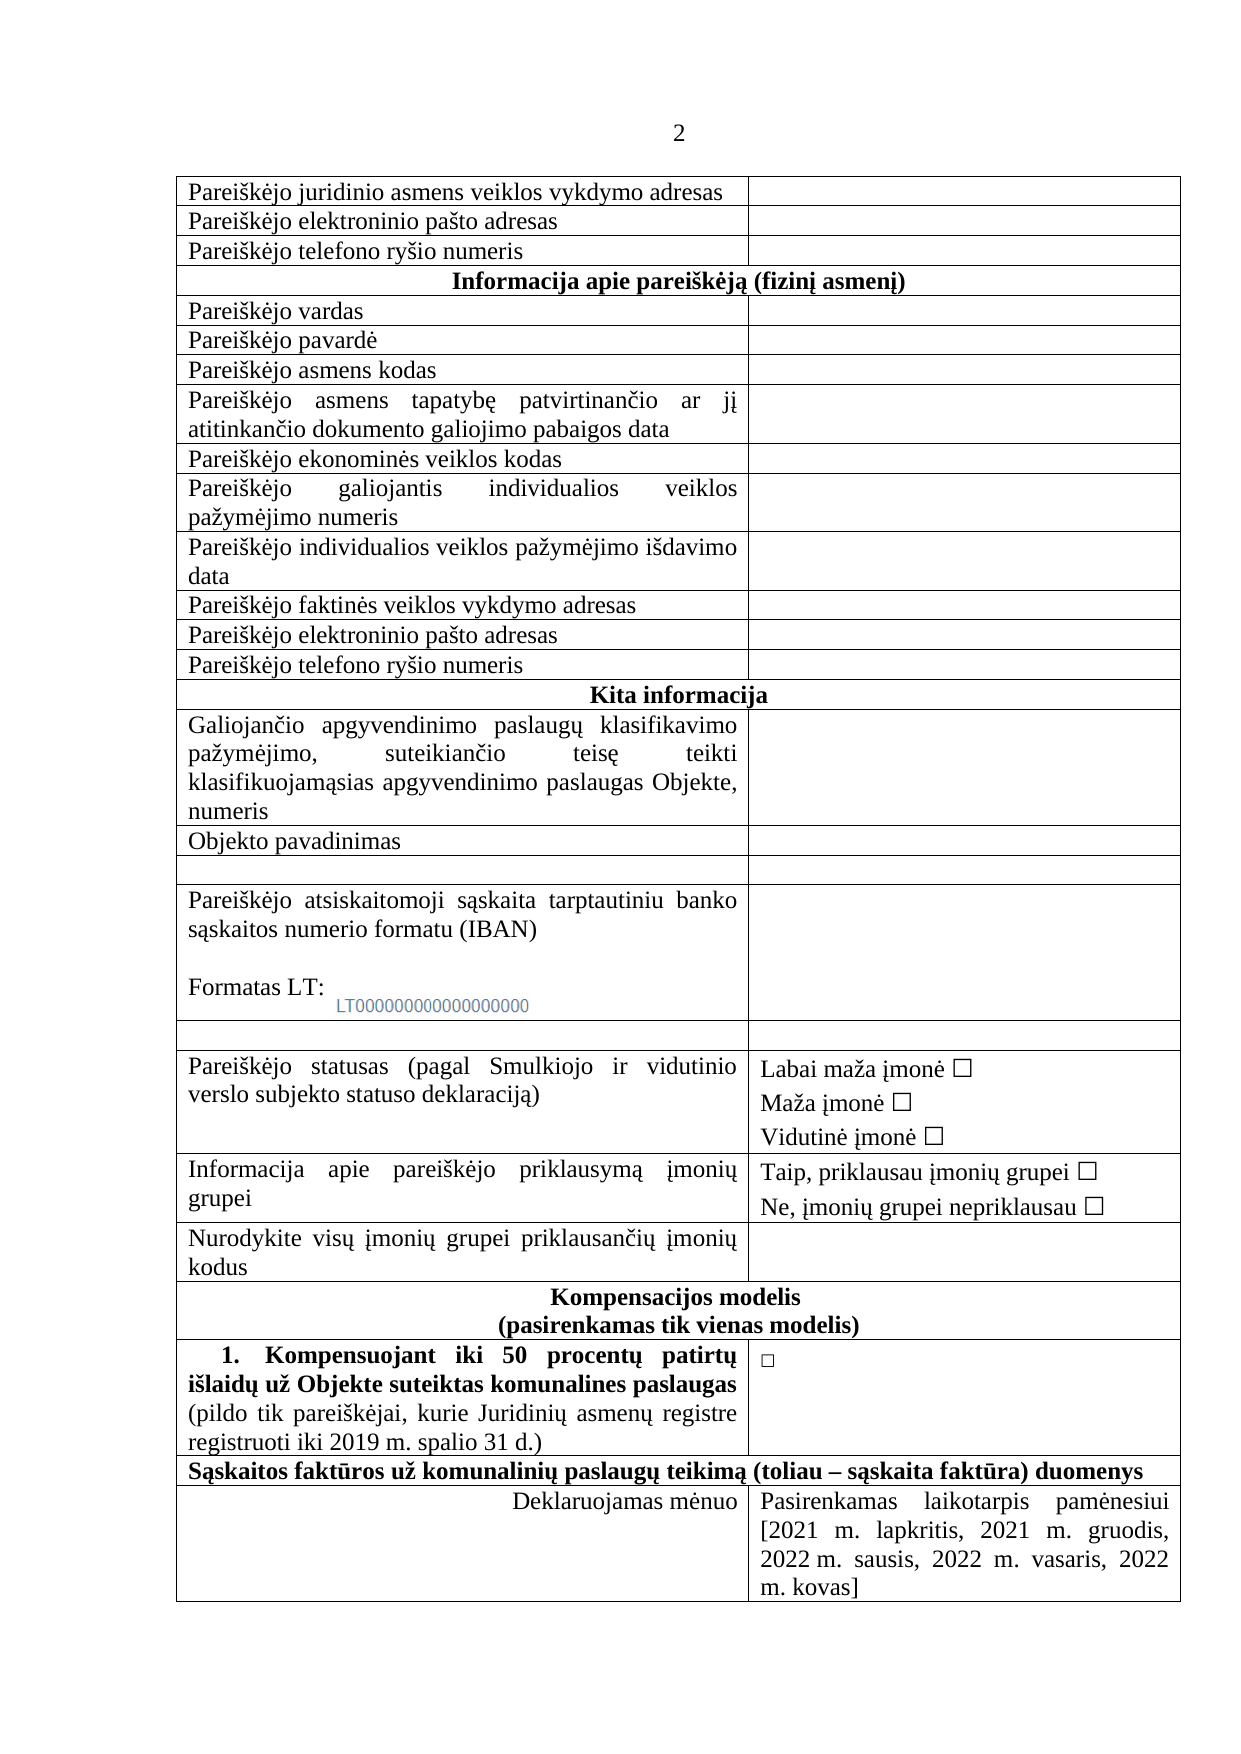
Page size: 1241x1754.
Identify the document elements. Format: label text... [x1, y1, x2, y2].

table_cell [749, 1021, 1180, 1050]
table_cell 1. Kompensuojant iki 50 procentų patirtų išlaidų už Objekte suteiktas komunalines paslaugas (pildo tik pareiškėjai, kurie Juridinių asmenų registre registruoti iki 2019 m. spalio 31 d.) [177, 1340, 748, 1455]
table_cell Pareiškėjo telefono ryšio numeris [177, 236, 748, 265]
table_cell Taip, priklausau įmonių grupei ☐ Ne, įmonių grupei nepriklausau ☐ [749, 1154, 1180, 1222]
table_cell Pareiškėjo asmens kodas [177, 355, 748, 384]
table_cell ☐ [749, 1340, 1180, 1455]
table_cell [749, 236, 1180, 265]
table_cell [749, 710, 1180, 825]
table_cell Pareiškėjo elektroninio pašto adresas [177, 620, 748, 649]
table_cell [749, 296, 1180, 324]
table_cell [749, 444, 1180, 472]
table_cell Pareiškėjo statusas (pagal Smulkiojo ir vidutinio verslo subjekto statuso deklaraciją) [177, 1051, 748, 1153]
table_cell Informacija apie pareiškėją (fizinį asmenį) [177, 266, 1180, 295]
table_cell Pareiškėjo vardas [177, 296, 748, 324]
table_cell Kita informacija [177, 680, 1180, 709]
table_cell [749, 1223, 1180, 1281]
table_cell Deklaruojamas mėnuo [177, 1486, 748, 1601]
table_cell Pareiškėjo telefono ryšio numeris [177, 650, 748, 679]
table_cell Nurodykite visų įmonių grupei priklausančių įmonių kodus [177, 1223, 748, 1281]
table_cell Sąskaitos faktūros už komunalinių paslaugų teikimą (toliau – sąskaita faktūra) duomenys [177, 1456, 1180, 1485]
table_cell Objekto pavadinimas [177, 826, 748, 854]
table_cell Informacija apie pareiškėjo priklausymą įmonių grupei [177, 1154, 748, 1222]
table_cell [749, 474, 1180, 531]
table_cell Pareiškėjo asmens tapatybę patvirtinančio ar jį atitinkančio dokumento galiojimo pabaigos data [177, 385, 748, 443]
table_cell Pareiškėjo faktinės veiklos vykdymo adresas [177, 591, 748, 619]
table_cell Kompensacijos modelis (pasirenkamas tik vienas modelis) [177, 1282, 1180, 1339]
table_cell [749, 620, 1180, 649]
table_cell [749, 650, 1180, 679]
table_cell [749, 856, 1180, 884]
table_cell [177, 1021, 748, 1050]
table_cell [749, 177, 1180, 205]
table_cell [177, 856, 748, 884]
table_cell Pareiškėjo galiojantis individualios veiklos pažymėjimo numeris [177, 474, 748, 531]
table_cell Pareiškėjo juridinio asmens veiklos vykdymo adresas [177, 177, 748, 205]
table_cell [749, 206, 1180, 235]
table_cell [749, 385, 1180, 443]
table_cell Galiojančio apgyvendinimo paslaugų klasifikavimo pažymėjimo, suteikiančio teisę teikti klasifikuojamąsias apgyvendinimo paslaugas Objekte, numeris [177, 710, 748, 825]
table_cell Pareiškėjo atsiskaitomoji sąskaita tarptautiniu banko sąskaitos numerio formatu (IBAN) Formatas LT: [177, 885, 748, 1020]
table_cell Pasirenkamas laikotarpis pamėnesiui [2021 m. lapkritis, 2021 m. gruodis, 2022 m. sausis, 2022 m. vasaris, 2022 m. kovas] [749, 1486, 1180, 1601]
table_cell [749, 591, 1180, 619]
table_cell [749, 355, 1180, 384]
table_cell Labai maža įmonė ☐ Maža įmonė ☐ Vidutinė įmonė ☐ [749, 1051, 1180, 1153]
table_cell [749, 326, 1180, 354]
table_cell Pareiškėjo elektroninio pašto adresas [177, 206, 748, 235]
table_cell Pareiškėjo individualios veiklos pažymėjimo išdavimo data [177, 532, 748, 589]
table_cell Pareiškėjo ekonominės veiklos kodas [177, 444, 748, 472]
table_cell [749, 532, 1180, 589]
table_cell [749, 885, 1180, 1020]
table_cell Pareiškėjo pavardė [177, 326, 748, 354]
table_cell [749, 826, 1180, 854]
